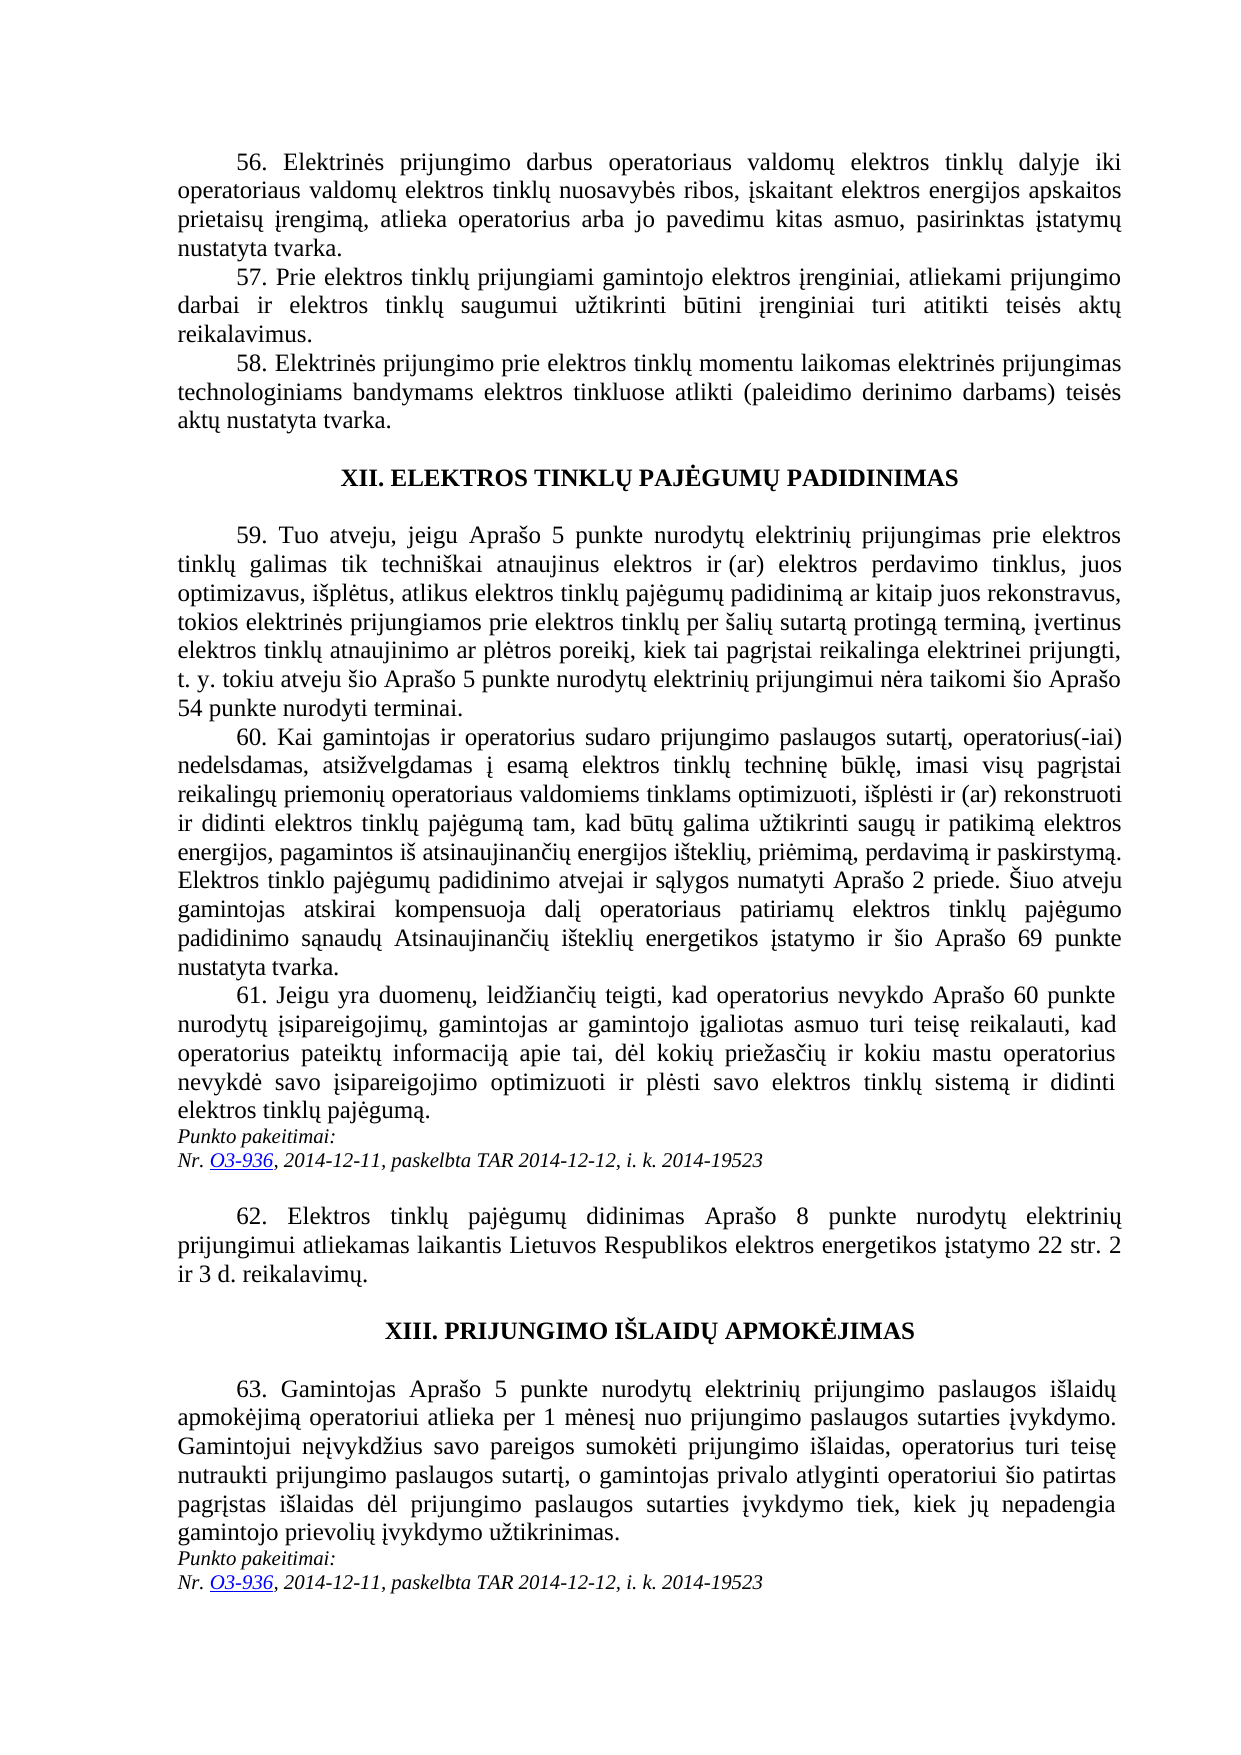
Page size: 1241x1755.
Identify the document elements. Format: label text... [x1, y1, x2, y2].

text Nr. O3-936, 2014-12-11, paskelbta TAR 2014-12-12, i. k. 2014-19523 [177, 1570, 1122, 1594]
text 58. Elektrinės prijungimo prie elektros tinklų momentu laikomas elektrinės prijungimas technologiniams bandymams elektros tinkluose atlikti (paleidimo derinimo darbams) teisės aktų nustatyta tvarka. [177, 348, 1122, 434]
text Punkto pakeitimai: [177, 1124, 1122, 1148]
text 57. Prie elektros tinklų prijungiami gamintojo elektros įrenginiai, atliekami prijungimo darbai ir elektros tinklų saugumui užtikrinti būtini įrenginiai turi atitikti teisės aktų reikalavimus. [177, 262, 1122, 348]
text XII. ELEKTROS TINKLŲ PAJĖGUMŲ PADIDINIMAS [177, 463, 1122, 492]
text 56. Elektrinės prijungimo darbus operatoriaus valdomų elektros tinklų dalyje iki operatoriaus valdomų elektros tinklų nuosavybės ribos, įskaitant elektros energijos apskaitos prietaisų įrengimą, atlieka operatorius arba jo pavedimu kitas asmuo, pasirinktas įstatymų nustatyta tvarka. [177, 147, 1122, 262]
text 61. Jeigu yra duomenų, leidžiančių teigti, kad operatorius nevykdo Aprašo 60 punkte nurodytų įsipareigojimų, gamintojas ar gamintojo įgaliotas asmuo turi teisę reikalauti, kad operatorius pateiktų informaciją apie tai, dėl kokių priežasčių ir kokiu mastu operatorius nevykdė savo įsipareigojimo optimizuoti ir plėsti savo elektros tinklų sistemą ir didinti elektros tinklų pajėgumą. [177, 981, 1117, 1124]
text 62. Elektros tinklų pajėgumų didinimas Aprašo 8 punkte nurodytų elektrinių prijungimui atliekamas laikantis Lietuvos Respublikos elektros energetikos įstatymo 22 str. 2 ir 3 d. reikalavimų. [177, 1201, 1122, 1287]
text XIII. PRIJUNGIMO IŠLAIDŲ APMOKĖJIMAS [177, 1316, 1122, 1345]
text 59. Tuo atveju, jeigu Aprašo 5 punkte nurodytų elektrinių prijungimas prie elektros tinklų galimas tik techniškai atnaujinus elektros ir (ar) elektros perdavimo tinklus, juos optimizavus, išplėtus, atlikus elektros tinklų pajėgumų padidinimą ar kitaip juos rekonstravus, tokios elektrinės prijungiamos prie elektros tinklų per šalių sutartą protingą terminą, įvertinus elektros tinklų atnaujinimo ar plėtros poreikį, kiek tai pagrįstai reikalinga elektrinei prijungti, t. y. tokiu atveju šio Aprašo 5 punkte nurodytų elektrinių prijungimui nėra taikomi šio Aprašo 54 punkte nurodyti terminai. [177, 521, 1122, 722]
text 60. Kai gamintojas ir operatorius sudaro prijungimo paslaugos sutartį, operatorius(-iai) nedelsdamas, atsižvelgdamas į esamą elektros tinklų techninę būklę, imasi visų pagrįstai reikalingų priemonių operatoriaus valdomiems tinklams optimizuoti, išplėsti ir (ar) rekonstruoti ir didinti elektros tinklų pajėgumą tam, kad būtų galima užtikrinti saugų ir patikimą elektros energijos, pagamintos iš atsinaujinančių energijos išteklių, priėmimą, perdavimą ir paskirstymą. Elektros tinklo pajėgumų padidinimo atvejai ir sąlygos numatyti Aprašo 2 priede. Šiuo atveju gamintojas atskirai kompensuoja dalį operatoriaus patiriamų elektros tinklų pajėgumo padidinimo sąnaudų Atsinaujinančių išteklių energetikos įstatymo ir šio Aprašo 69 punkte nustatyta tvarka. [177, 722, 1122, 981]
text Punkto pakeitimai: [177, 1546, 1122, 1570]
text 63. Gamintojas Aprašo 5 punkte nurodytų elektrinių prijungimo paslaugos išlaidų apmokėjimą operatoriui atlieka per 1 mėnesį nuo prijungimo paslaugos sutarties įvykdymo. Gamintojui neįvykdžius savo pareigos sumokėti prijungimo išlaidas, operatorius turi teisę nutraukti prijungimo paslaugos sutartį, o gamintojas privalo atlyginti operatoriui šio patirtas pagrįstas išlaidas dėl prijungimo paslaugos sutarties įvykdymo tiek, kiek jų nepadengia gamintojo prievolių įvykdymo užtikrinimas. [177, 1374, 1117, 1546]
text Nr. O3-936, 2014-12-11, paskelbta TAR 2014-12-12, i. k. 2014-19523 [177, 1148, 1122, 1172]
